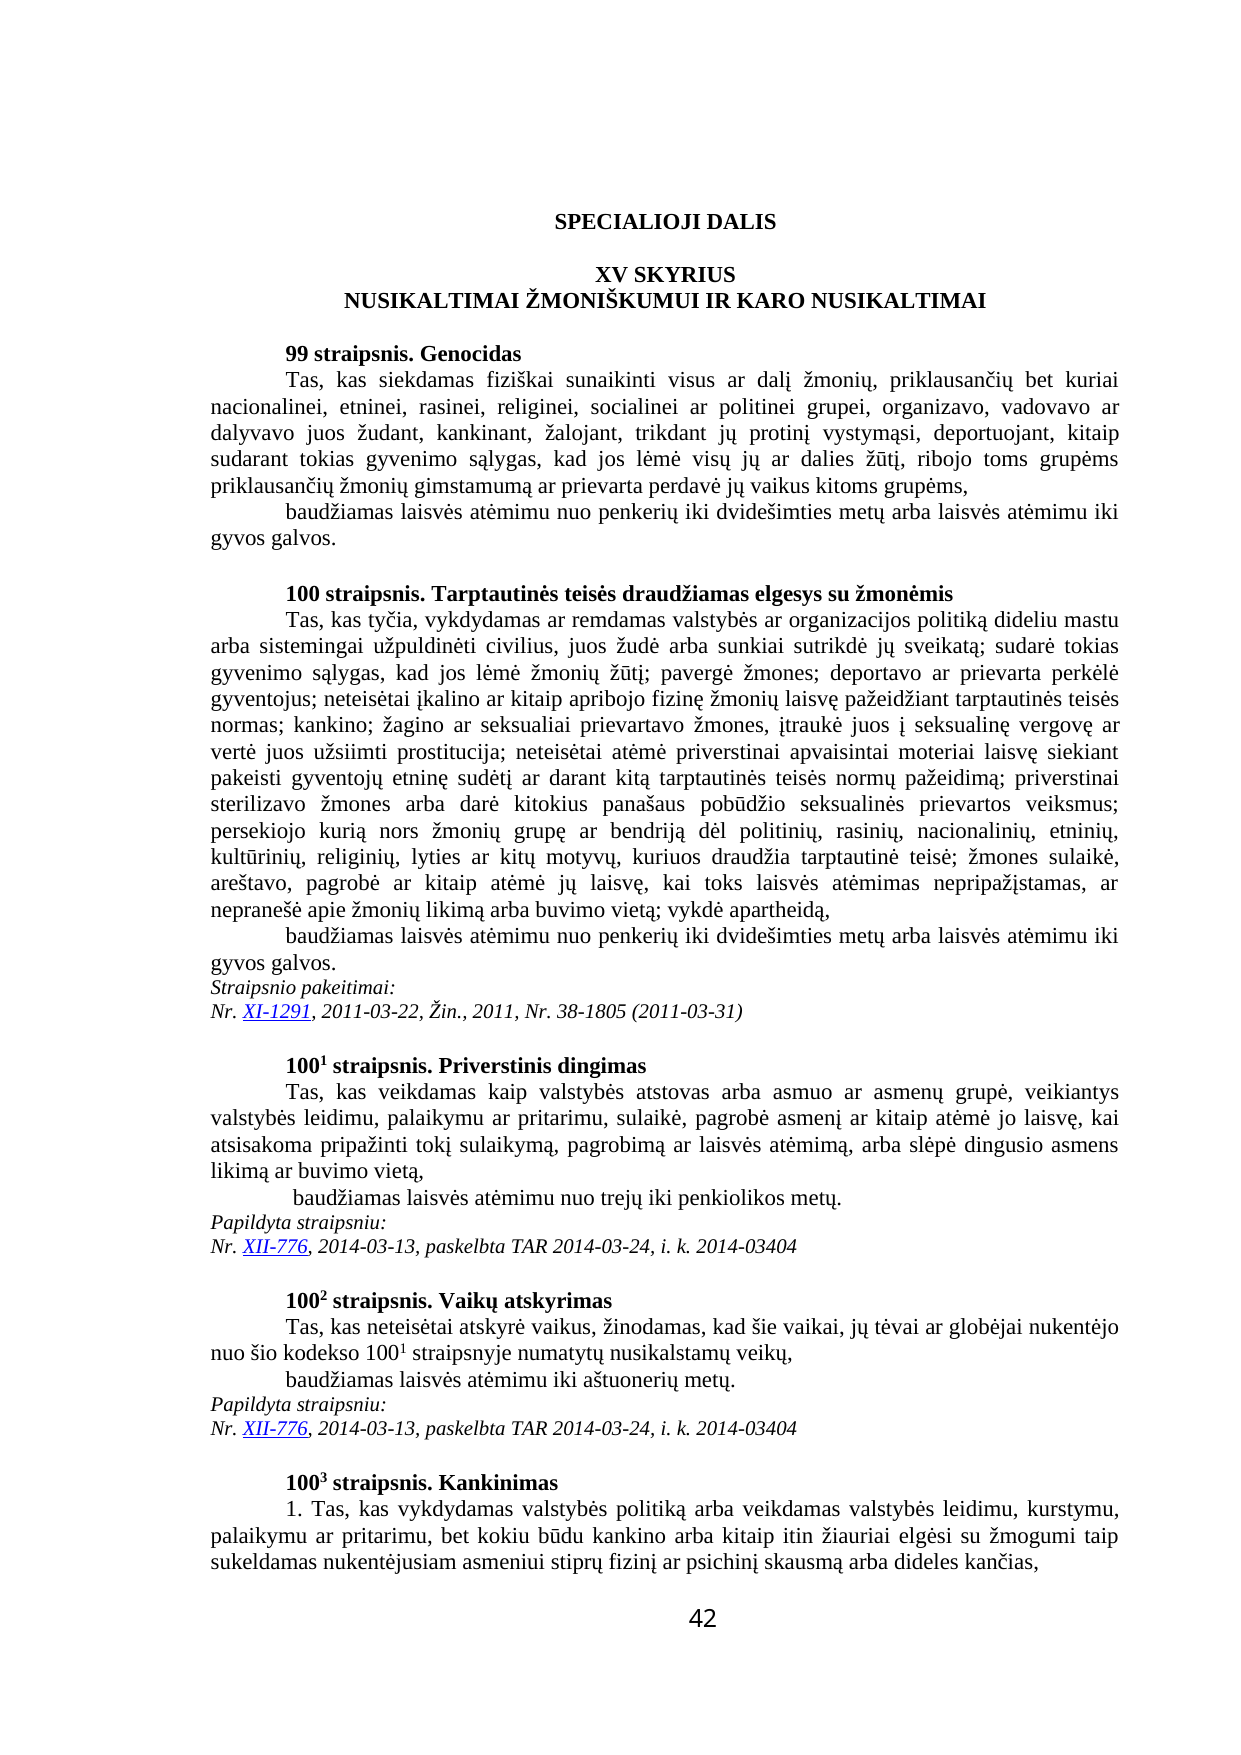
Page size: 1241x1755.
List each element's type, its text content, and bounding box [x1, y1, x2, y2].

text Nr. XI-1291, 2011-03-22, Žin., 2011, Nr. 38-1805 (2011-03-31) [210, 999, 1120, 1023]
text baudžiamas laisvės atėmimu nuo penkerių iki dvidešimties metų arba laisvės atėmimu iki gyvos galvos. [210, 922, 1120, 975]
text 100 straipsnis. Tarptautinės teisės draudžiamas elgesys su žmonėmis [210, 579, 1120, 606]
text Tas, kas neteisėtai atskyrė vaikus, žinodamas, kad šie vaikai, jų tėvai ar globėjai nukentėjo nuo šio kodekso 1001 straipsnyje numatytų nusikalstamų veikų, [210, 1313, 1120, 1366]
text 1001 straipsnis. Priverstinis dingimas [210, 1052, 1120, 1078]
text Tas, kas veikdamas kaip valstybės atstovas arba asmuo ar asmenų grupė, veikiantys valstybės leidimu, palaikymu ar pritarimu, sulaikė, pagrobė asmenį ar kitaip atėmė jo laisvę, kai atsisakoma pripažinti tokį sulaikymą, pagrobimą ar laisvės atėmimą, arba slėpė dingusio asmens likimą ar buvimo vietą, [210, 1078, 1120, 1183]
text Nr. XII-776, 2014-03-13, paskelbta TAR 2014-03-24, i. k. 2014-03404 [210, 1234, 1120, 1258]
text Straipsnio pakeitimai: [210, 975, 1120, 999]
text Papildyta straipsniu: [210, 1210, 1120, 1234]
text Tas, kas tyčia, vykdydamas ar remdamas valstybės ar organizacijos politiką dideliu mastu arba sistemingai užpuldinėti civilius, juos žudė arba sunkiai sutrikdė jų sveikatą; sudarė tokias gyvenimo sąlygas, kad jos lėmė žmonių žūtį; pavergė žmones; deportavo ar prievarta perkėlė gyventojus; neteisėtai įkalino ar kitaip apribojo fizinę žmonių laisvę pažeidžiant tarptautinės teisės normas; kankino; žagino ar seksualiai prievartavo žmones, įtraukė juos į seksualinę vergovę ar vertė juos užsiimti prostitucija; neteisėtai atėmė priverstinai apvaisintai moteriai laisvę siekiant pakeisti gyventojų etninę sudėtį ar darant kitą tarptautinės teisės normų pažeidimą; priverstinai sterilizavo žmones arba darė kitokius panašaus pobūdžio seksualinės prievartos veiksmus; persekiojo kurią nors žmonių grupę ar bendriją dėl politinių, rasinių, nacionalinių, etninių, kultūrinių, religinių, lyties ar kitų motyvų, kuriuos draudžia tarptautinė teisė; žmones sulaikė, areštavo, pagrobė ar kitaip atėmė jų laisvę, kai toks laisvės atėmimas nepripažįstamas, ar nepranešė apie žmonių likimą arba buvimo vietą; vykdė apartheidą, [210, 606, 1120, 922]
text 99 straipsnis. Genocidas [210, 340, 1120, 366]
text Papildyta straipsniu: [210, 1392, 1120, 1416]
subtitle SPECIALIOJI DALIS [210, 208, 1120, 234]
text 1002 straipsnis. Vaikų atskyrimas [210, 1287, 1120, 1313]
text baudžiamas laisvės atėmimu nuo penkerių iki dvidešimties metų arba laisvės atėmimu iki gyvos galvos. [210, 498, 1120, 551]
text 1003 straipsnis. Kankinimas [210, 1469, 1120, 1495]
text baudžiamas laisvės atėmimu nuo trejų iki penkiolikos metų. [210, 1183, 1120, 1210]
text Nusikaltimai žmoniškumui ir karo nusikaltimai [210, 287, 1120, 314]
text baudžiamas laisvės atėmimu iki aštuonerių metų. [210, 1366, 1120, 1392]
text XV SKYRIUS [210, 261, 1120, 287]
text Nr. XII-776, 2014-03-13, paskelbta TAR 2014-03-24, i. k. 2014-03404 [210, 1416, 1120, 1440]
text 1. Tas, kas vykdydamas valstybės politiką arba veikdamas valstybės leidimu, kurstymu, palaikymu ar pritarimu, bet kokiu būdu kankino arba kitaip itin žiauriai elgėsi su žmogumi taip sukeldamas nukentėjusiam asmeniui stiprų fizinį ar psichinį skausmą arba dideles kančias, [210, 1495, 1120, 1574]
text Tas, kas siekdamas fiziškai sunaikinti visus ar dalį žmonių, priklausančių bet kuriai nacionalinei, etninei, rasinei, religinei, socialinei ar politinei grupei, organizavo, vadovavo ar dalyvavo juos žudant, kankinant, žalojant, trikdant jų protinį vystymąsi, deportuojant, kitaip sudarant tokias gyvenimo sąlygas, kad jos lėmė visų jų ar dalies žūtį, ribojo toms grupėms priklausančių žmonių gimstamumą ar prievarta perdavė jų vaikus kitoms grupėms, [210, 366, 1120, 498]
